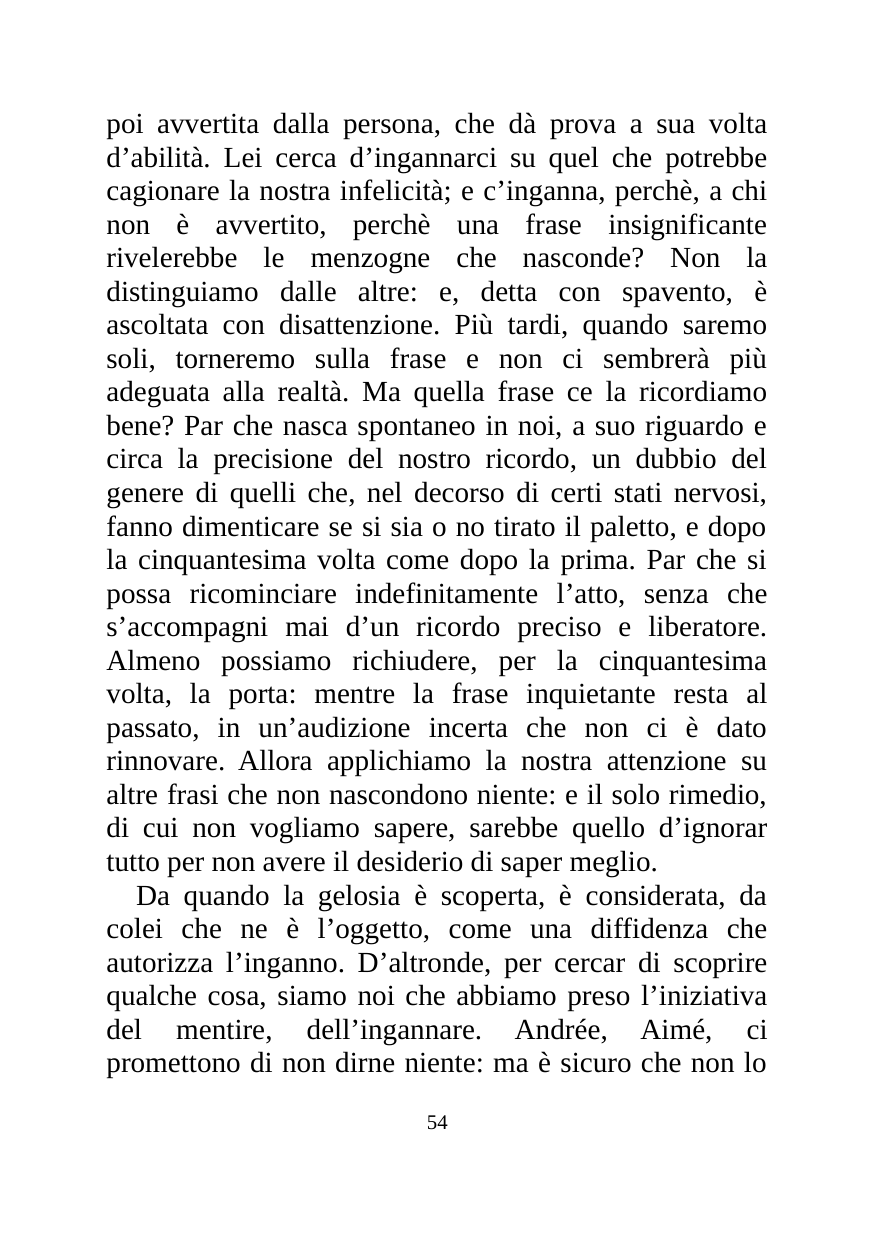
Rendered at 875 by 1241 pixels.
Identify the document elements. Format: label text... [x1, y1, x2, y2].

text Da quando la gelosia è scoperta, è considerata, da colei che ne è l’oggetto, come una diffidenza che autorizza l’inganno. D’altronde, per cercar di scoprire qualche cosa, siamo noi che abbiamo preso l’iniziativa del mentire, dell’ingannare. Andrée, Aimé, ci promettono di non dirne niente: ma è sicuro che non lo [106, 878, 768, 1079]
text poi avvertita dalla persona, che dà prova a sua volta d’abilità. Lei cerca d’ingannarci su quel che potrebbe cagionare la nostra infelicità; e c’inganna, perchè, a chi non è avvertito, perchè una frase insignificante rivelerebbe le menzogne che nasconde? Non la distinguiamo dalle altre: e, detta con spavento, è ascoltata con disattenzione. Più tardi, quando saremo soli, torneremo sulla frase e non ci sembrerà più adeguata alla realtà. Ma quella frase ce la ricordiamo bene? Par che nasca spontaneo in noi, a suo riguardo e circa la precisione del nostro ricordo, un dubbio del genere di quelli che, nel decorso di certi stati nervosi, fanno dimenticare se si sia o no tirato il paletto, e dopo la cinquantesima volta come dopo la prima. Par che si possa ricominciare indefinitamente l’atto, senza che s’accompagni mai d’un ricordo preciso e liberatore. Almeno possiamo richiudere, per la cinquantesima volta, la porta: mentre la frase inquietante resta al passato, in un’audizione incerta che non ci è dato rinnovare. Allora applichiamo la nostra attenzione su altre frasi che non nascondono niente: e il solo rimedio, di cui non vogliamo sapere, sarebbe quello d’ignorar tutto per non avere il desiderio di saper meglio. [106, 106, 768, 878]
